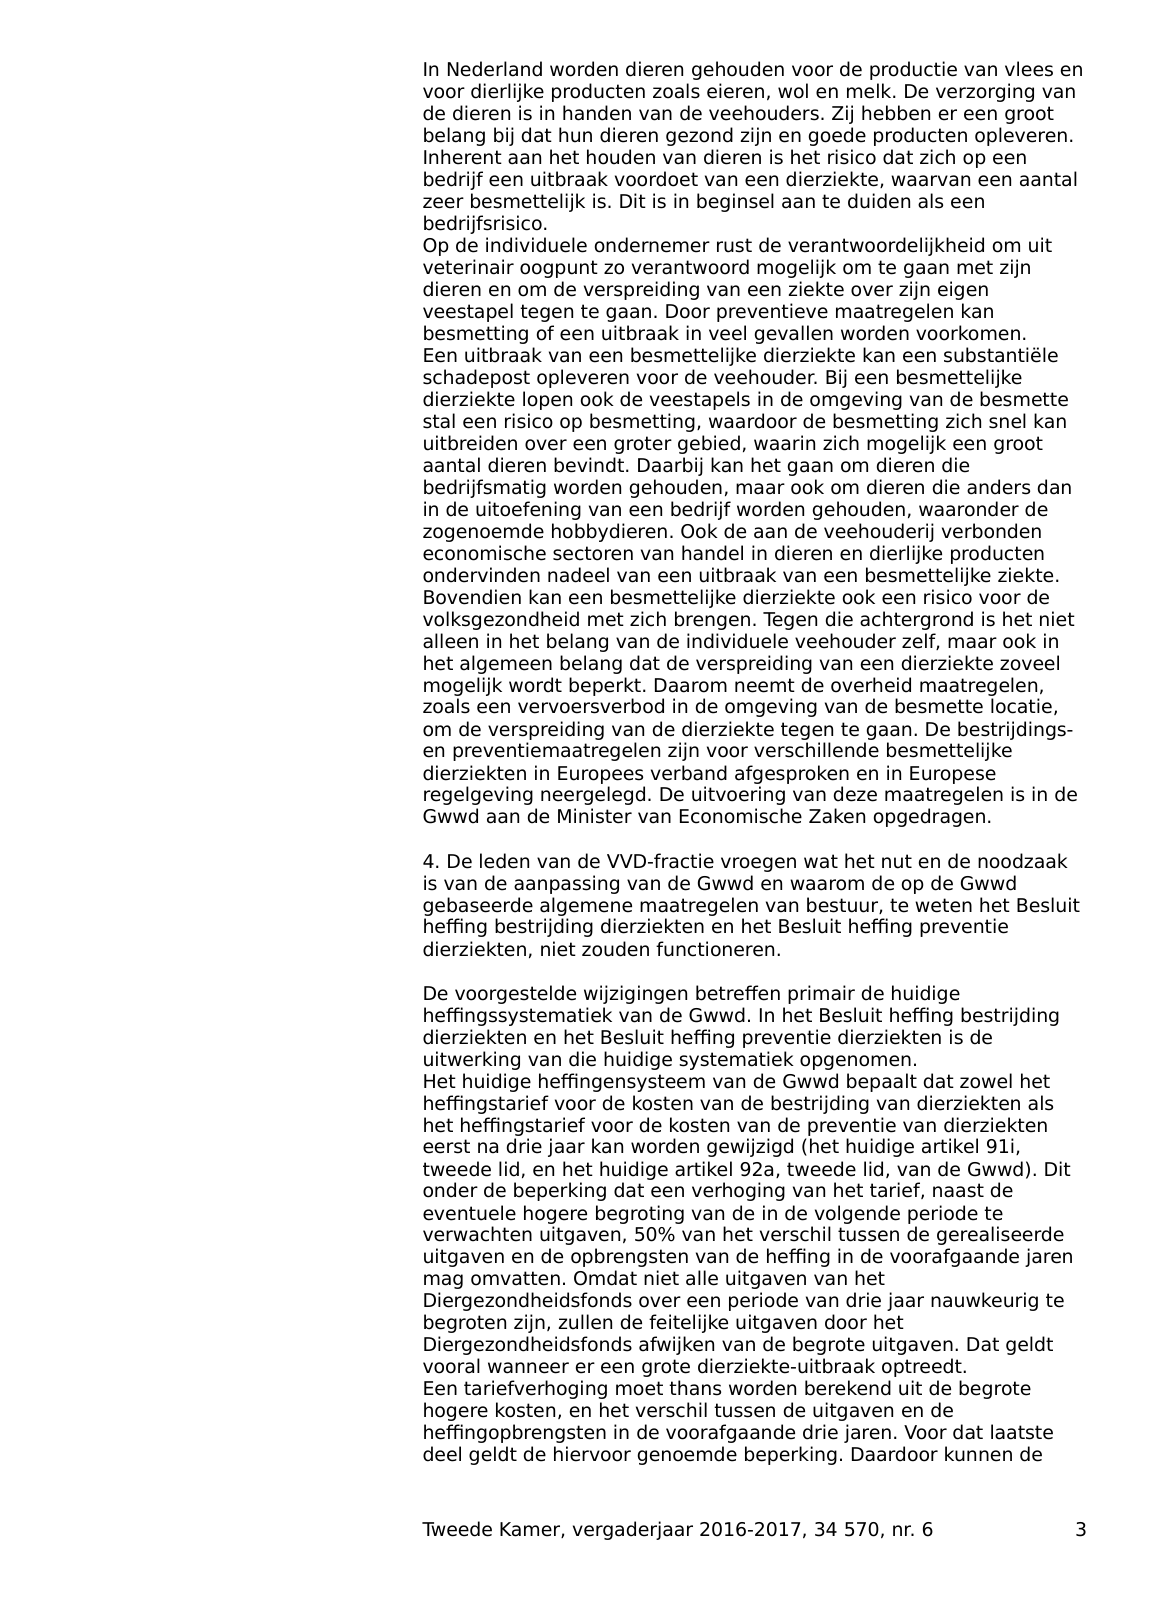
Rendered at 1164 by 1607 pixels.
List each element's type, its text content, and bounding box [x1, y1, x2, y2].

text In Nederland worden dieren gehouden voor de productie van vlees en voor dierlijke producten zoals eieren, wol en melk. De verzorging van de dieren is in handen van de veehouders. Zij hebben er een groot belang bij dat hun dieren gezond zijn en goede producten opleveren. Inherent aan het houden van dieren is het risico dat zich op een bedrijf een uitbraak voordoet van een dierziekte, waarvan een aantal zeer besmettelijk is. Dit is in beginsel aan te duiden als een bedrijfsrisico. [422, 59, 1087, 235]
text Een uitbraak van een besmettelijke dierziekte kan een substantiële schadepost opleveren voor de veehouder. Bij een besmettelijke dierziekte lopen ook de veestapels in de omgeving van de besmette stal een risico op besmetting, waardoor de besmetting zich snel kan uitbreiden over een groter gebied, waarin zich mogelijk een groot aantal dieren bevindt. Daarbij kan het gaan om dieren die bedrijfsmatig worden gehouden, maar ook om dieren die anders dan in de uitoefening van een bedrijf worden gehouden, waaronder de zogenoemde hobbydieren. Ook de aan de veehouderij verbonden economische sectoren van handel in dieren en dierlijke producten ondervinden nadeel van een uitbraak van een besmettelijke ziekte. Bovendien kan een besmettelijke dierziekte ook een risico voor de volksgezondheid met zich brengen. Tegen die achtergrond is het niet alleen in het belang van de individuele veehouder zelf, maar ook in het algemeen belang dat de verspreiding van een dierziekte zoveel mogelijk wordt beperkt. Daarom neemt de overheid maatregelen, zoals een vervoersverbod in de omgeving van de besmette locatie, om de verspreiding van de dierziekte tegen te gaan. De bestrijdings- en preventiemaatregelen zijn voor verschillende besmettelijke dierziekten in Europees verband afgesproken en in Europese regelgeving neergelegd. De uitvoering van deze maatregelen is in de Gwwd aan de Minister van Economische Zaken opgedragen. [422, 345, 1087, 828]
text Op de individuele ondernemer rust de verantwoordelijkheid om uit veterinair oogpunt zo verantwoord mogelijk om te gaan met zijn dieren en om de verspreiding van een ziekte over zijn eigen veestapel tegen te gaan. Door preventieve maatregelen kan besmetting of een uitbraak in veel gevallen worden voorkomen. [422, 235, 1087, 345]
text Een tariefverhoging moet thans worden berekend uit de begrote hogere kosten, en het verschil tussen de uitgaven en de heffingopbrengsten in de voorafgaande drie jaren. Voor dat laatste deel geldt de hiervoor genoemde beperking. Daardoor kunnen de [422, 1378, 1087, 1466]
text Het huidige heffingensysteem van de Gwwd bepaalt dat zowel het heffingstarief voor de kosten van de bestrijding van dierziekten als het heffingstarief voor de kosten van de preventie van dierziekten eerst na drie jaar kan worden gewijzigd (het huidige artikel 91i, tweede lid, en het huidige artikel 92a, tweede lid, van de Gwwd). Dit onder de beperking dat een verhoging van het tarief, naast de eventuele hogere begroting van de in de volgende periode te verwachten uitgaven, 50% van het verschil tussen de gerealiseerde uitgaven en de opbrengsten van de heffing in de voorafgaande jaren mag omvatten. Omdat niet alle uitgaven van het Diergezondheidsfonds over een periode van drie jaar nauwkeurig te begroten zijn, zullen de feitelijke uitgaven door het Diergezondheidsfonds afwijken van de begrote uitgaven. Dat geldt vooral wanneer er een grote dierziekte-uitbraak optreedt. [422, 1071, 1087, 1378]
text 4. De leden van de VVD-fractie vroegen wat het nut en de noodzaak is van de aanpassing van de Gwwd en waarom de op de Gwwd gebaseerde algemene maatregelen van bestuur, te weten het Besluit heffing bestrijding dierziekten en het Besluit heffing preventie dierziekten, niet zouden functioneren. [422, 851, 1087, 960]
text De voorgestelde wijzigingen betreffen primair de huidige heffingssystematiek van de Gwwd. In het Besluit heffing bestrijding dierziekten en het Besluit heffing preventie dierziekten is de uitwerking van die huidige systematiek opgenomen. [422, 983, 1087, 1071]
